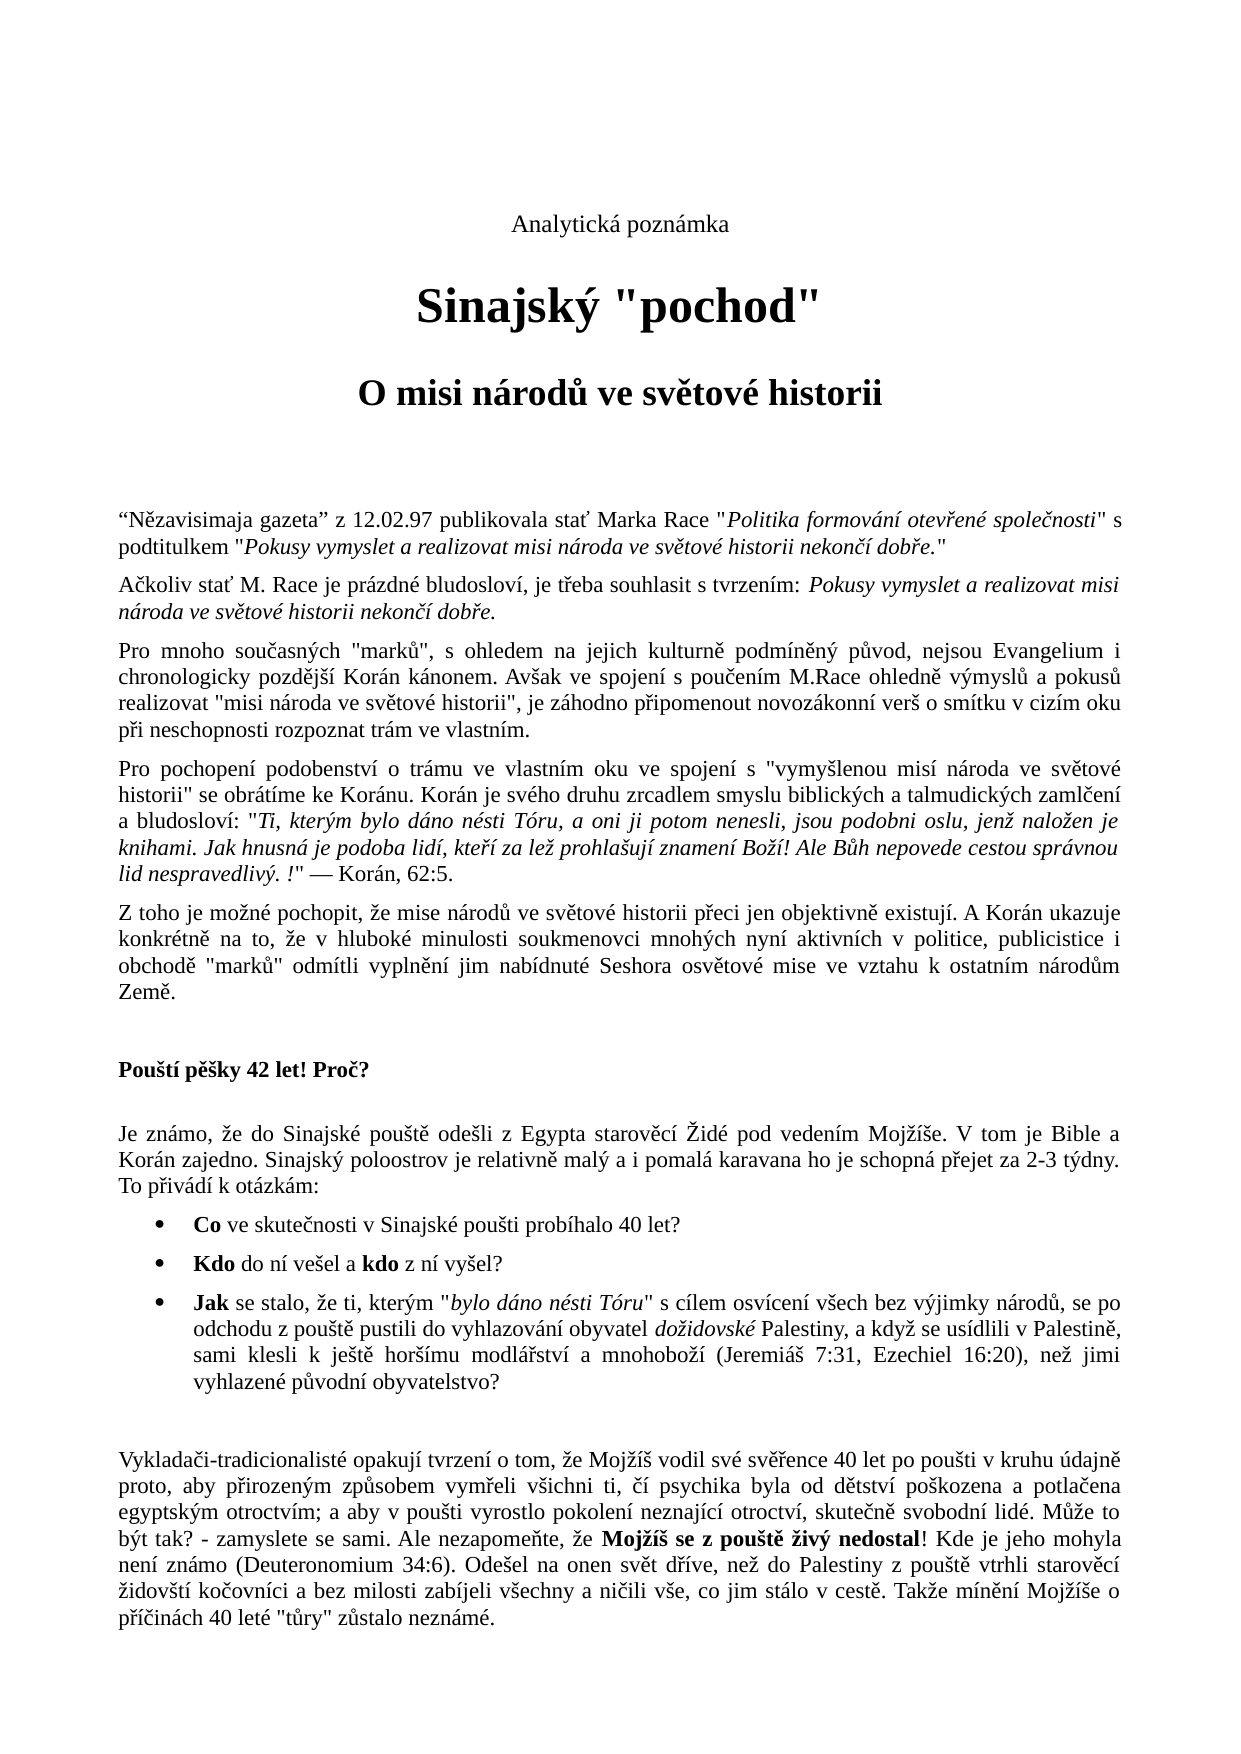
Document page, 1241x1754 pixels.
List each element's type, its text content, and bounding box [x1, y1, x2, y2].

list Kdo do ní vešel a kdo z ní vyšel? [156, 1250, 1122, 1276]
list Jak se stalo, že ti, kterým "bylo dáno nésti Tóru" s cílem osvícení všech bez výjimky národů, se po odchodu z pouště pustili do vyhlazování obyvatel dožidovské Palestiny, a když se usídlili v Palestině, sami klesli k ještě horšímu modlářství a mnohoboží (Jeremiáš 7:31, Ezechiel 16:20), než jimi vyhlazené původní obyvatelstvo? [156, 1289, 1122, 1394]
text Pro pochopení podobenství o trámu ve vlastním oku ve spojení s "vymyšlenou misí národa ve světové historii" se obrátíme ke Koránu. Korán je svého druhu zrcadlem smyslu biblických a talmudických zamlčení a bludosloví: "Ti, kterým bylo dáno nésti Tóru, a oni ji potom nenesli, jsou podobni oslu, jenž naložen je knihami. Jak hnusná je podoba lidí, kteří za lež prohlašují znamení Boží! Ale Bůh nepovede cestou správnou lid nespravedlivý. !" — Korán, 62:5. [118, 755, 1122, 886]
subtitle Je známo, že do Sinajské pouště odešli z Egypta starověcí Židé pod vedením Mojžíše. V tom je Bible a Korán zajedno. Sinajský poloostrov je relativně malý a i pomalá karavana ho je schopná přejet za 2-3 týdny. To přivádí k otázkám: [118, 1119, 1122, 1199]
text Pro mnoho současných "marků", s ohledem na jejich kulturně podmíněný původ, nejsou Evangelium i chronologicky pozdější Korán kánonem. Avšak ve spojení s poučením M.Race ohledně výmyslů a pokusů realizovat "misi národa ve světové historii", je záhodno připomenout novozákonní verš o smítku v cizím oku při neschopnosti rozpoznat trám ve vlastním. [118, 637, 1122, 742]
subtitle O misi národů ve světové historii [118, 371, 1122, 414]
text Analytická poznámka [118, 209, 1122, 238]
text Ačkoliv stať M. Race je prázdné bludosloví, je třeba souhlasit s tvrzením: Pokusy vymyslet a realizovat misi národa ve světové historii nekončí dobře. [118, 572, 1122, 624]
text Pouští pěšky 42 let! Proč? [118, 1056, 1122, 1082]
text Z toho je možné pochopit, že mise národů ve světové historii přeci jen objektivně existují. A Korán ukazuje konkrétně na to, že v hluboké minulosti soukmenovci mnohých nyní aktivních v politice, publicistice i obchodě "marků" odmítli vyplnění jim nabídnuté Seshora osvětové mise ve vztahu k ostatním národům Země. [118, 899, 1122, 1004]
list Co ve skutečnosti v Sinajské poušti probíhalo 40 let? [156, 1211, 1122, 1237]
subtitle Sinajský "pochod" [118, 276, 1122, 333]
text Vykladači-tradicionalisté opakují tvrzení o tom, že Mojžíš vodil své svěřence 40 let po poušti v kruhu údajně proto, aby přirozeným způsobem vymřeli všichni ti, čí psychika byla od dětství poškozena a potlačena egyptským otroctvím; a aby v poušti vyrostlo pokolení neznající otroctví, skutečně svobodní lidé. Může to být tak? - zamyslete se sami. Ale nezapomeňte, že Mojžíš se z pouště živý nedostal! Kde je jeho mohyla není známo (Deuteronomium 34:6). Odešel na onen svět dříve, než do Palestiny z pouště vtrhli starověcí židovští kočovníci a bez milosti zabíjeli všechny a ničili vše, co jim stálo v cestě. Takže mínění Mojžíše o příčinách 40 leté "tůry" zůstalo neznámé. [118, 1446, 1122, 1630]
text “Nězavisimaja gazeta” z 12.02.97 publikovala stať Marka Race "Politika formování otevřené společnosti" s podtitulkem "Pokusy vymyslet a realizovat misi národa ve světové historii nekončí dobře." [118, 506, 1122, 559]
